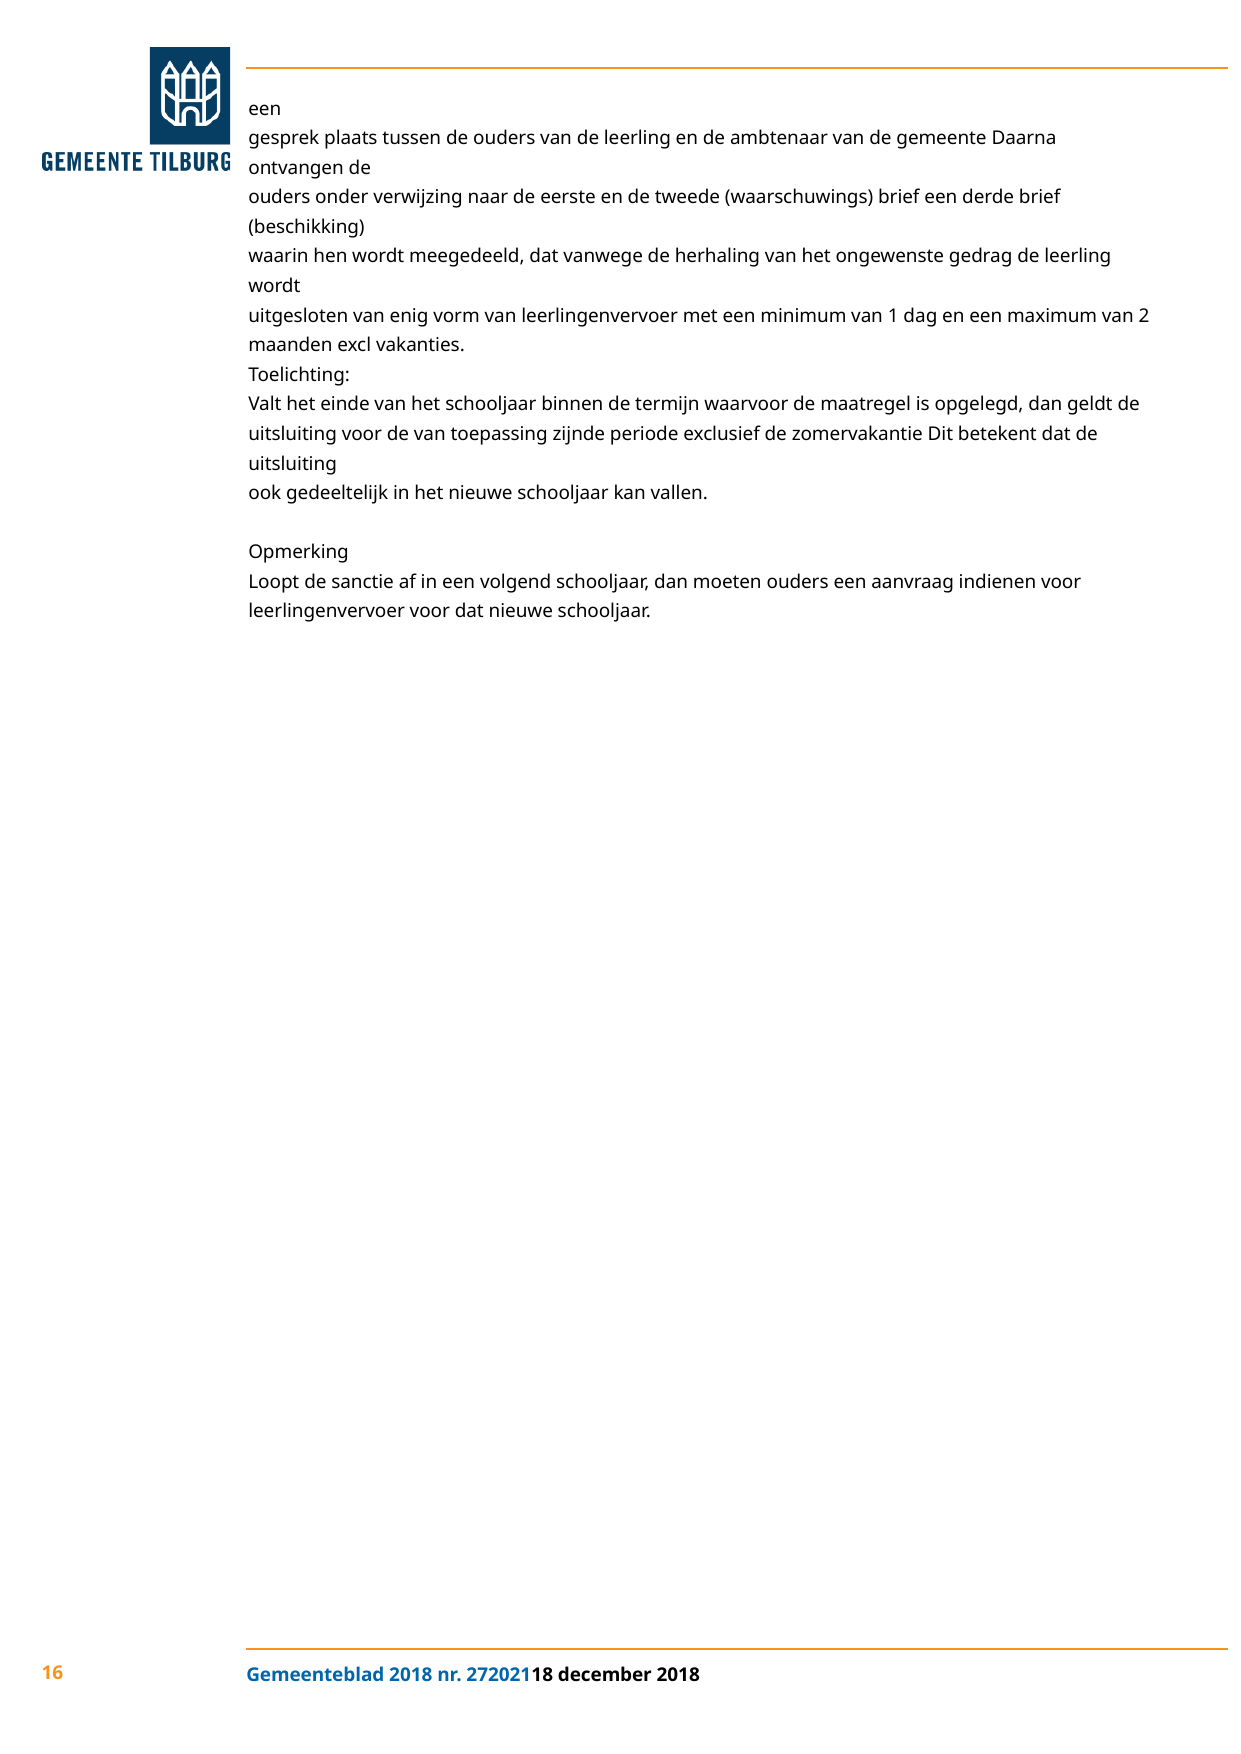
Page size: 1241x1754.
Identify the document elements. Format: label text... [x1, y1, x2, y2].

text uitgesloten van enig vorm van leerlingenvervoer met een minimum van 1 dag en een maximum van 2 [248, 302, 1152, 328]
text ouders onder verwijzing naar de eerste en de tweede (waarschuwings) brief een derde brief (beschikking) [248, 183, 1152, 239]
text uitsluiting voor de van toepassing zijnde periode exclusief de zomervakantie Dit betekent dat de uitsluiting [248, 420, 1152, 476]
text ook gedeeltelijk in het nieuwe schooljaar kan vallen. [248, 479, 1152, 505]
text gesprek plaats tussen de ouders van de leerling en de ambtenaar van de gemeente Daarna ontvangen de [248, 124, 1152, 180]
picture [41, 47, 231, 172]
text waarin hen wordt meegedeeld, dat vanwege de herhaling van het ongewenste gedrag de leerling wordt [248, 243, 1152, 298]
text Toelichting: [248, 361, 1152, 387]
text maanden excl vakanties. [248, 331, 1152, 357]
text Opmerking [248, 538, 1152, 564]
text Loopt de sanctie af in een volgend schooljaar, dan moeten ouders een aanvraag indienen voor leerlingenvervoer voor dat nieuwe schooljaar. [248, 568, 1152, 623]
text Valt het einde van het schooljaar binnen de termijn waarvoor de maatregel is opgelegd, dan geldt de [248, 391, 1152, 416]
text een [248, 95, 1152, 121]
